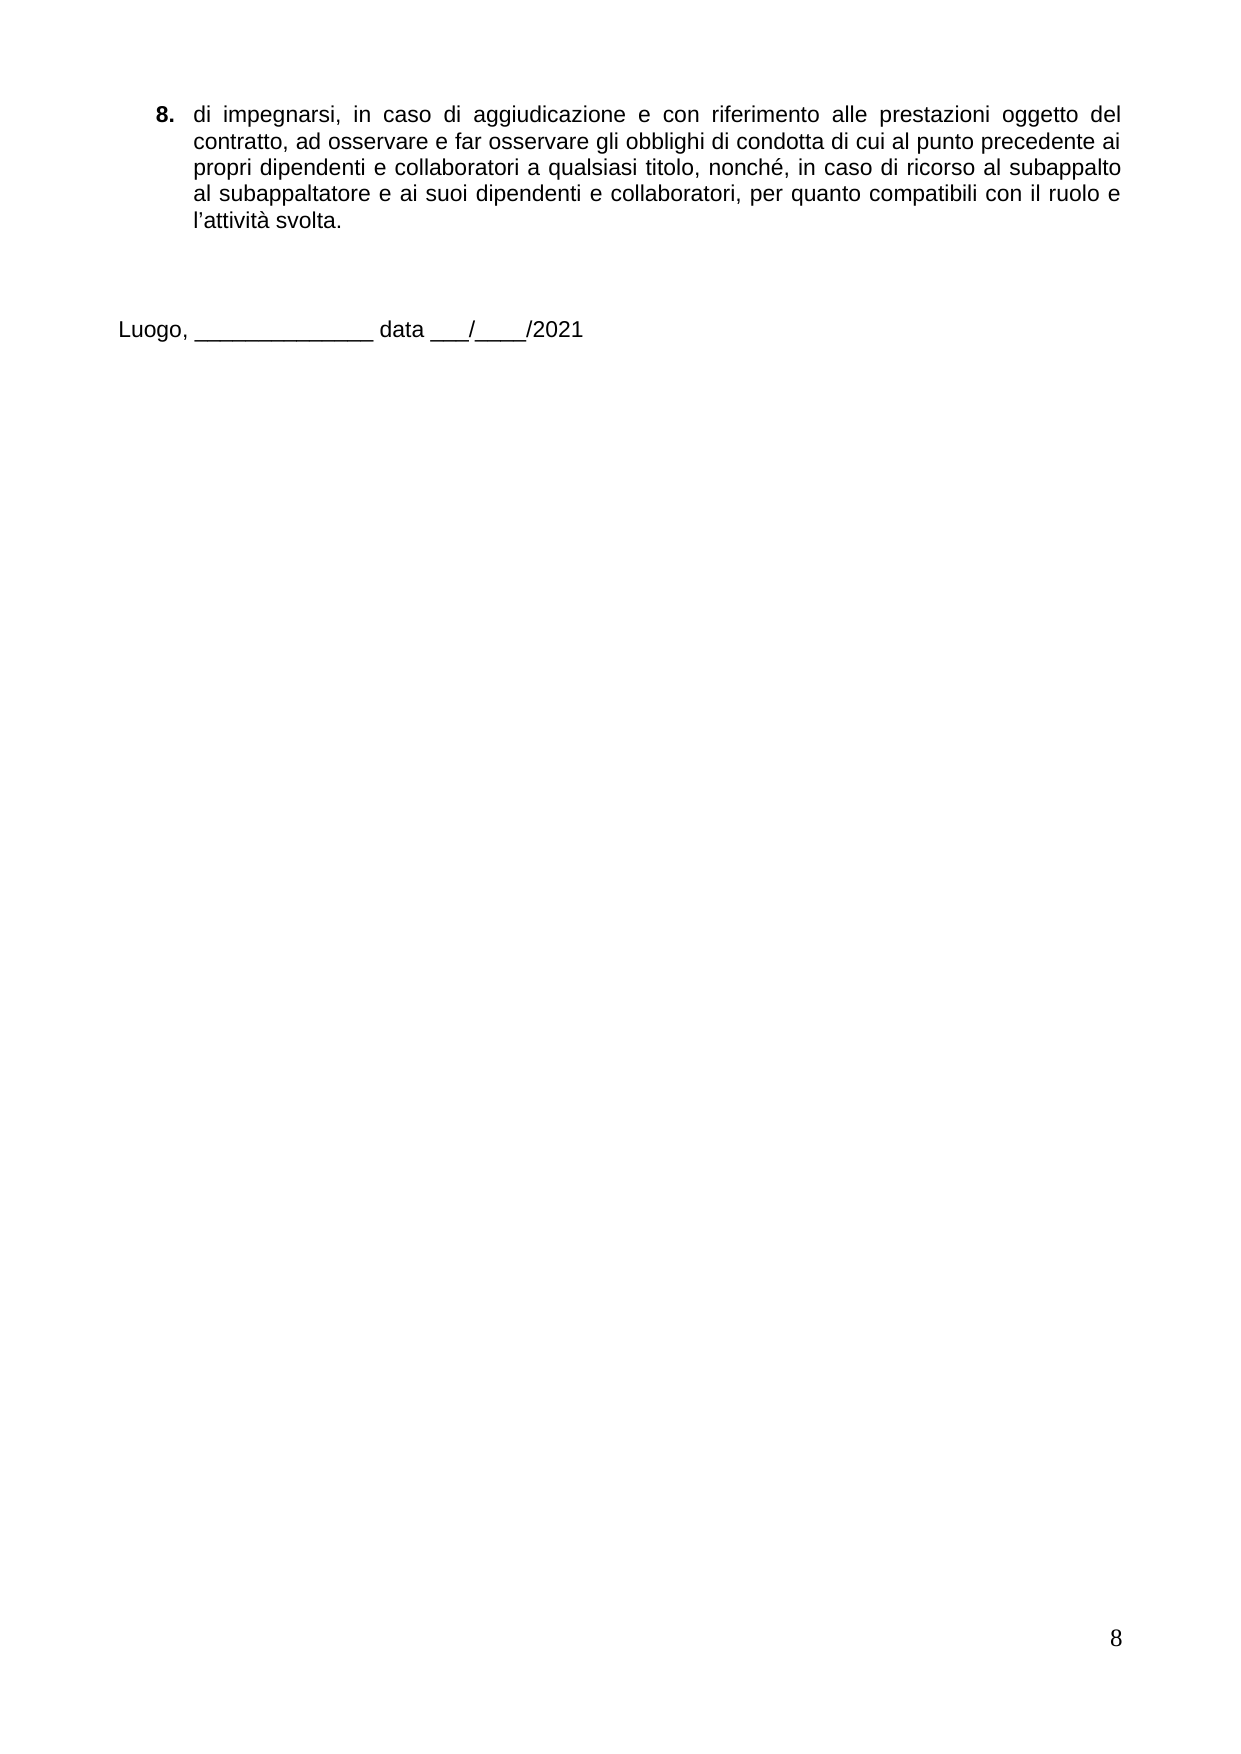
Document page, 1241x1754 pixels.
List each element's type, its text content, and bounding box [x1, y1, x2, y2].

text Luogo, ______________ data ___/____/2021 [118, 316, 1122, 343]
list di impegnarsi, in caso di aggiudicazione e con riferimento alle prestazioni oggetto del contratto, ad osservare e far osservare gli obblighi di condotta di cui al punto precedente ai propri dipendenti e collaboratori a qualsiasi titolo, nonché, in caso di ricorso al subappalto al subappaltatore e ai suoi dipendenti e collaboratori, per quanto compatibili con il ruolo e l’attività svolta. [156, 101, 1122, 233]
